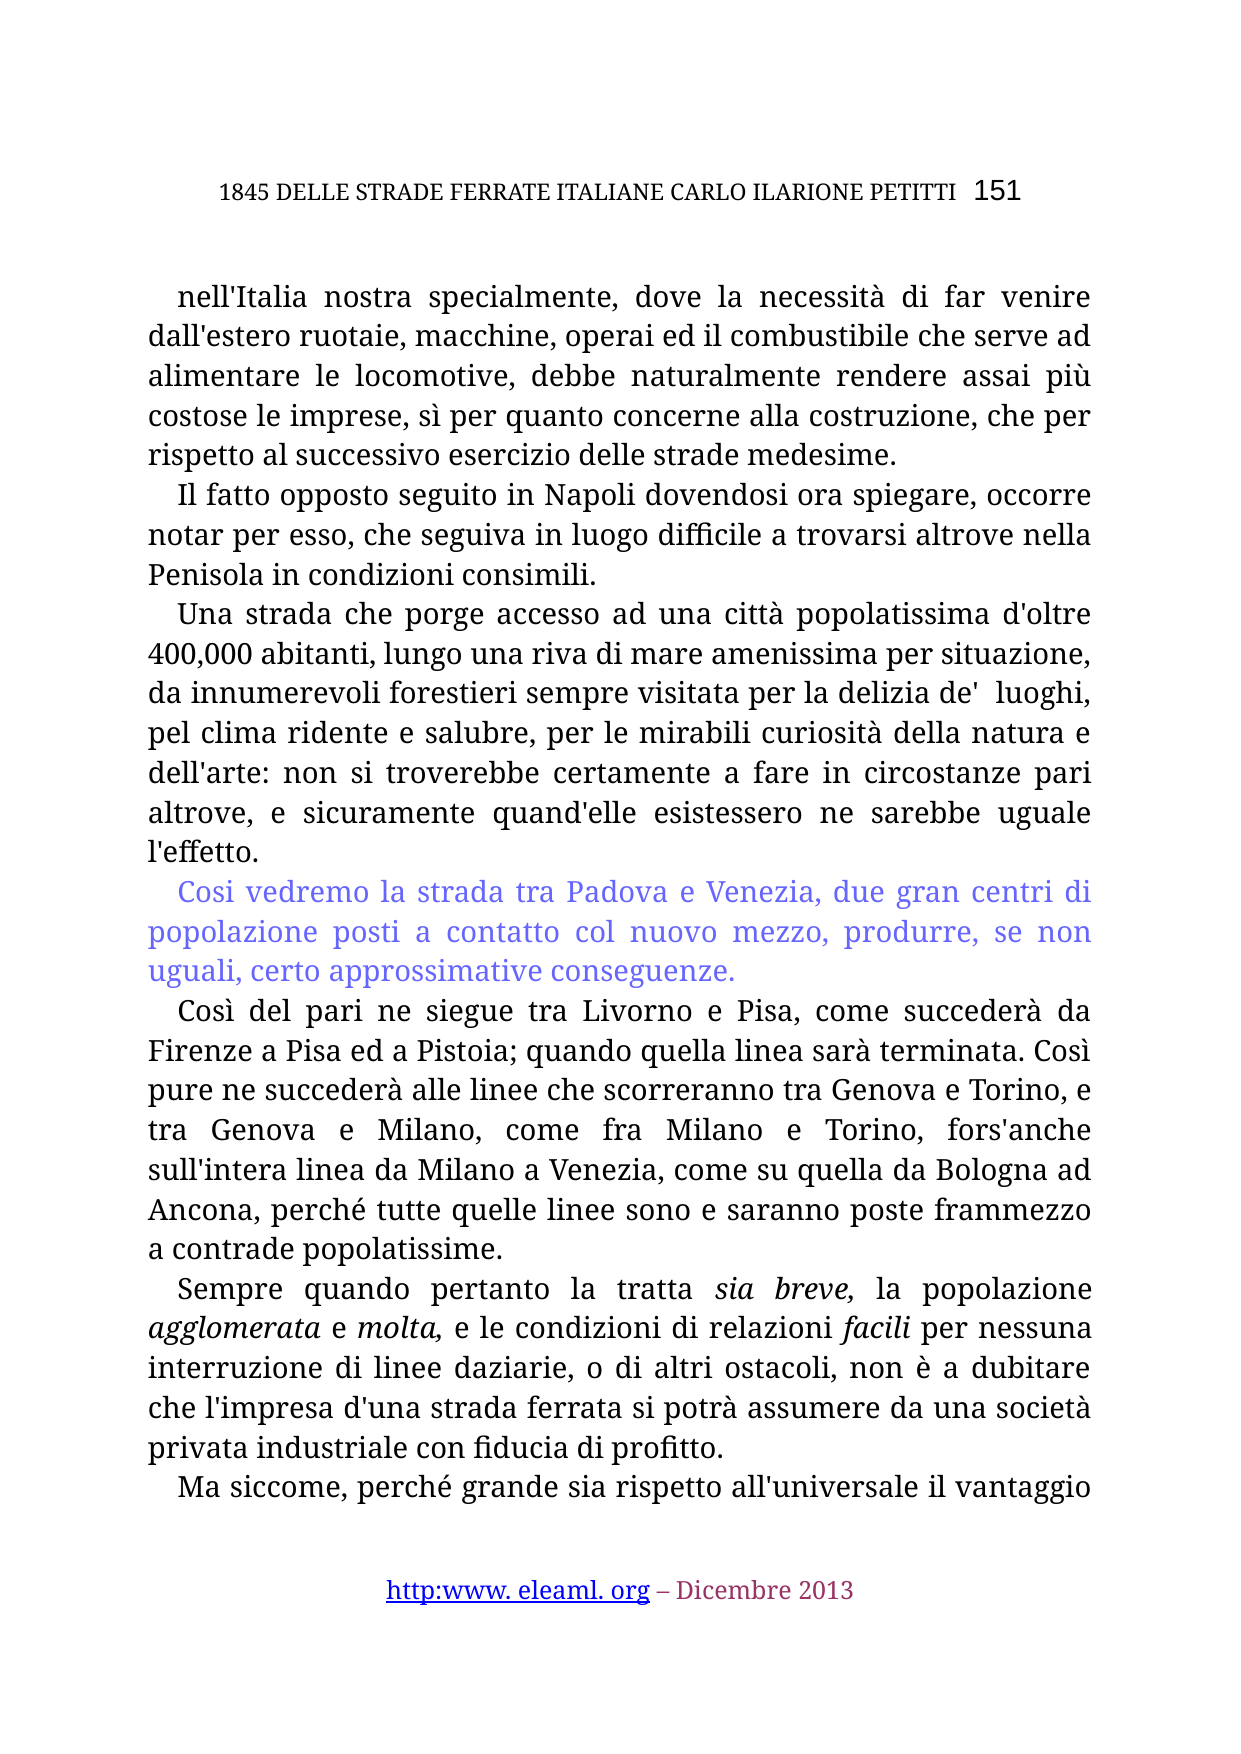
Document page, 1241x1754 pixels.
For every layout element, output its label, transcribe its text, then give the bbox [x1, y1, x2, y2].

text Il fatto opposto seguito in Napoli dovendosi ora spiegare, occorre notar per esso, che seguiva in luogo difficile a trovarsi altrove nella Penisola in condizioni consimili. [148, 474, 1093, 593]
text Sempre quando pertanto la tratta sia breve, la popolazione agglomerata e molta, e le condizioni di relazioni facili per nessuna interruzione di linee daziarie, o di altri ostacoli, non è a dubitare che l'impresa d'una strada ferrata si potrà assumere da una società privata industriale con fiducia di profitto. [148, 1268, 1093, 1467]
text nell'Italia nostra specialmente, dove la necessità di far venire dall'estero ruotaie, macchine, operai ed il combustibile che serve ad alimentare le locomotive, debbe naturalmente rendere assai più costose le imprese, sì per quanto concerne alla costruzione, che per rispetto al successivo esercizio delle strade medesime. [148, 276, 1093, 474]
text Così del pari ne siegue tra Livorno e Pisa, come succederà da Firenze a Pisa ed a Pistoia; quando quella linea sarà terminata. Così pure ne succederà alle linee che scorreranno tra Genova e Torino, e tra Genova e Milano, come fra Milano e Torino, fors'anche sull'intera linea da Milano a Venezia, come su quella da Bologna ad Ancona, perché tutte quelle linee sono e saranno poste frammezzo a contrade popolatissime. [148, 990, 1093, 1268]
text Ma siccome, perché grande sia rispetto all'universale il vantaggio [148, 1467, 1093, 1506]
text Una strada che porge accesso ad una città popolatissima d'oltre 400,000 abitanti, lungo una riva di mare amenissima per situazione, da innumerevoli forestieri sempre visitata per la delizia de' luoghi, pel clima ridente e salubre, per le mirabili curiosità della natura e dell'arte: non si troverebbe certamente a fare in circostanze pari altrove, e sicuramente quand'elle esistessero ne sarebbe uguale l'effetto. [148, 593, 1093, 871]
text Cosi vedremo la strada tra Padova e Venezia, due gran centri di popolazione posti a contatto col nuovo mezzo, produrre, se non uguali, certo approssimative conseguenze. [148, 871, 1093, 990]
